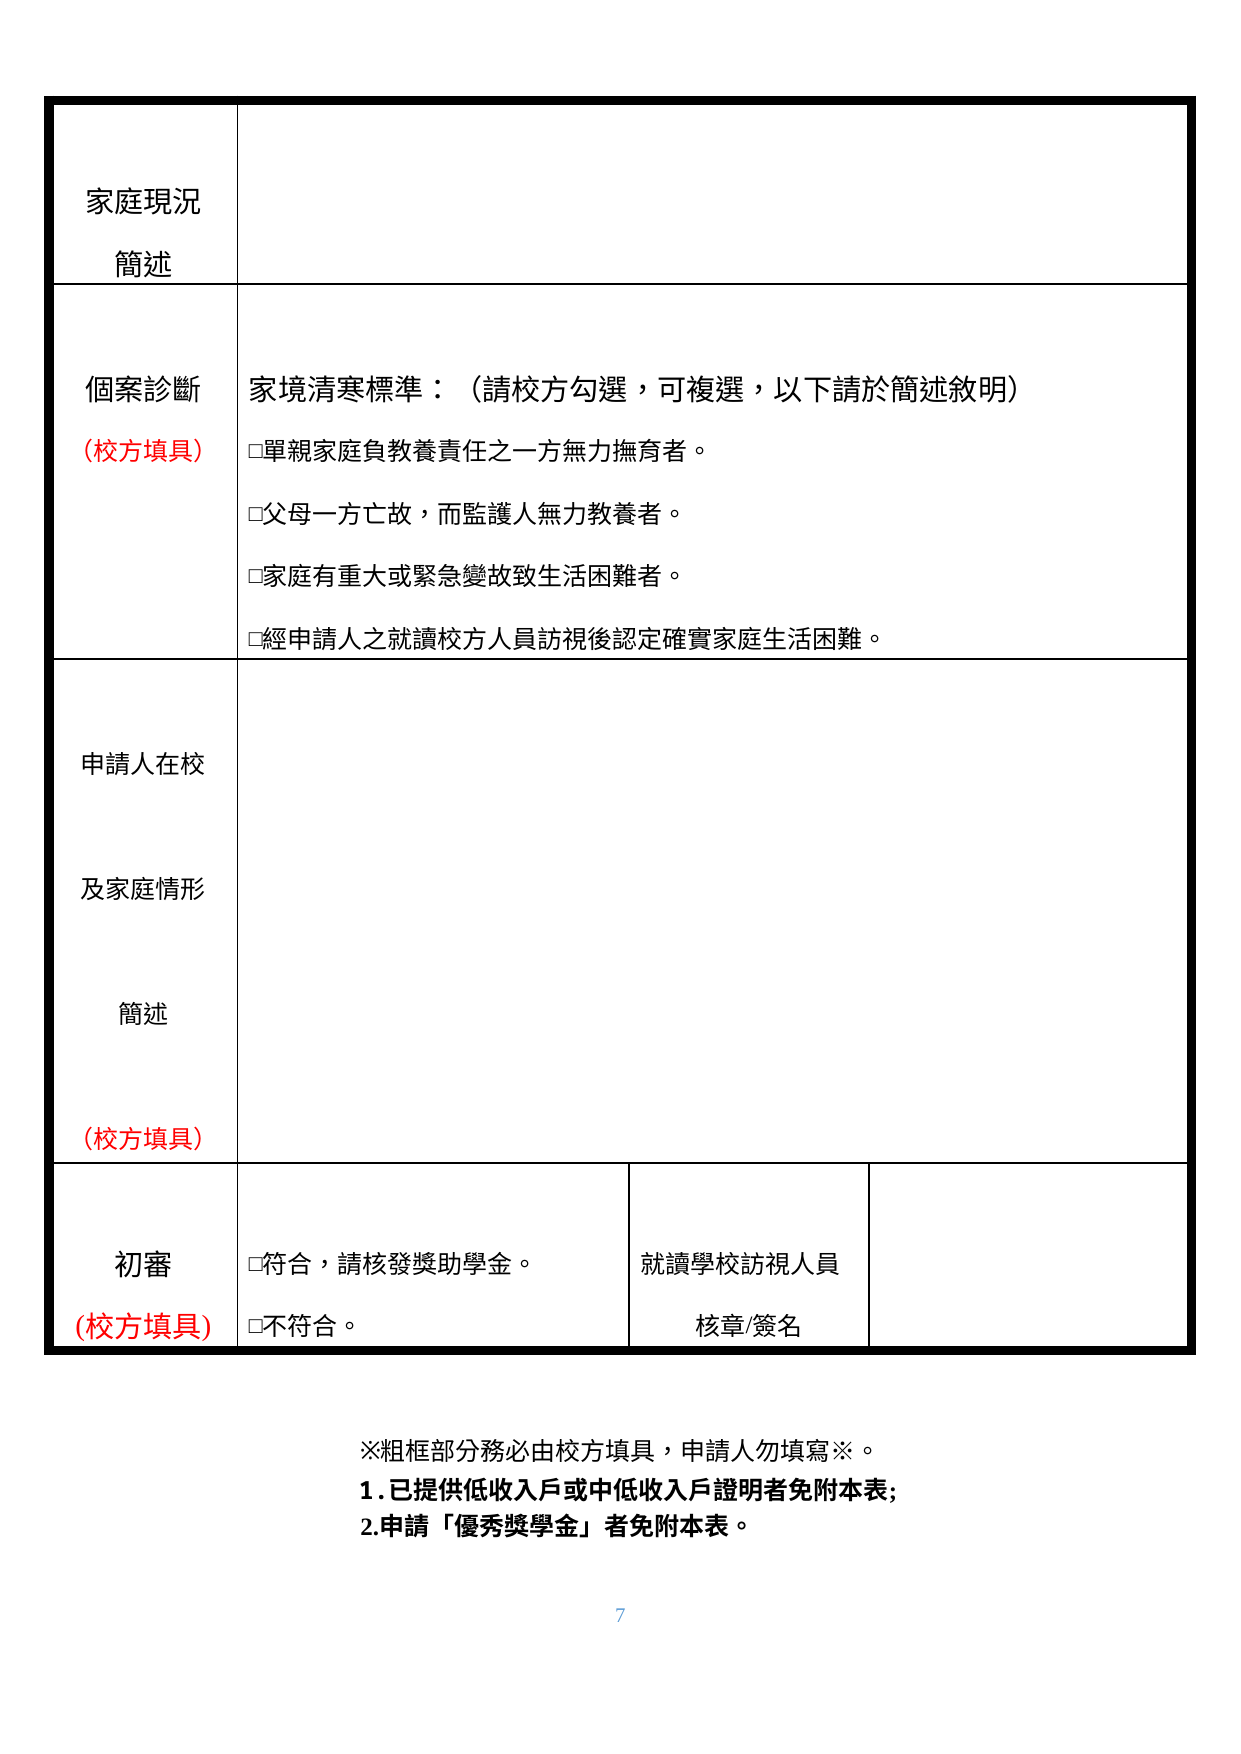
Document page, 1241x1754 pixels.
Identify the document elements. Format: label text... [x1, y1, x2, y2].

table_cell 家境清寒標準：（請校方勾選，可複選，以下請於簡述敘明） □單親家庭負教養責任之一方無力撫育者。 □父母一方亡故，而監護人無力教養者。 □家庭有重大或緊急變故致生活困難者。 □經申請人之就讀校方人員訪視後認定確實家庭生活困難。 [238, 285, 1187, 658]
text ※粗框部分務必由校方填具，申請人勿填寫※。 [47, 1408, 1193, 1471]
table_cell 就讀學校訪視人員 核章/簽名 [630, 1164, 868, 1346]
table_cell 家庭現況 簡述 [54, 105, 237, 283]
table_cell 個案診斷 （校方填具） [54, 285, 237, 658]
table_cell [238, 660, 1187, 1162]
table_cell 初審 (校方填具) [54, 1164, 237, 1346]
text 1.已提供低收入戶或中低收入戶證明者免附本表; [47, 1471, 1193, 1507]
table_cell [870, 1164, 1187, 1346]
table_cell 申請人在校 及家庭情形 簡述 （校方填具） [54, 660, 237, 1162]
table_cell □符合，請核發獎助學金。 □不符合。 [238, 1164, 628, 1346]
table_cell [238, 105, 1187, 283]
text 2.申請「優秀獎學金」者免附本表。 [47, 1507, 1193, 1543]
